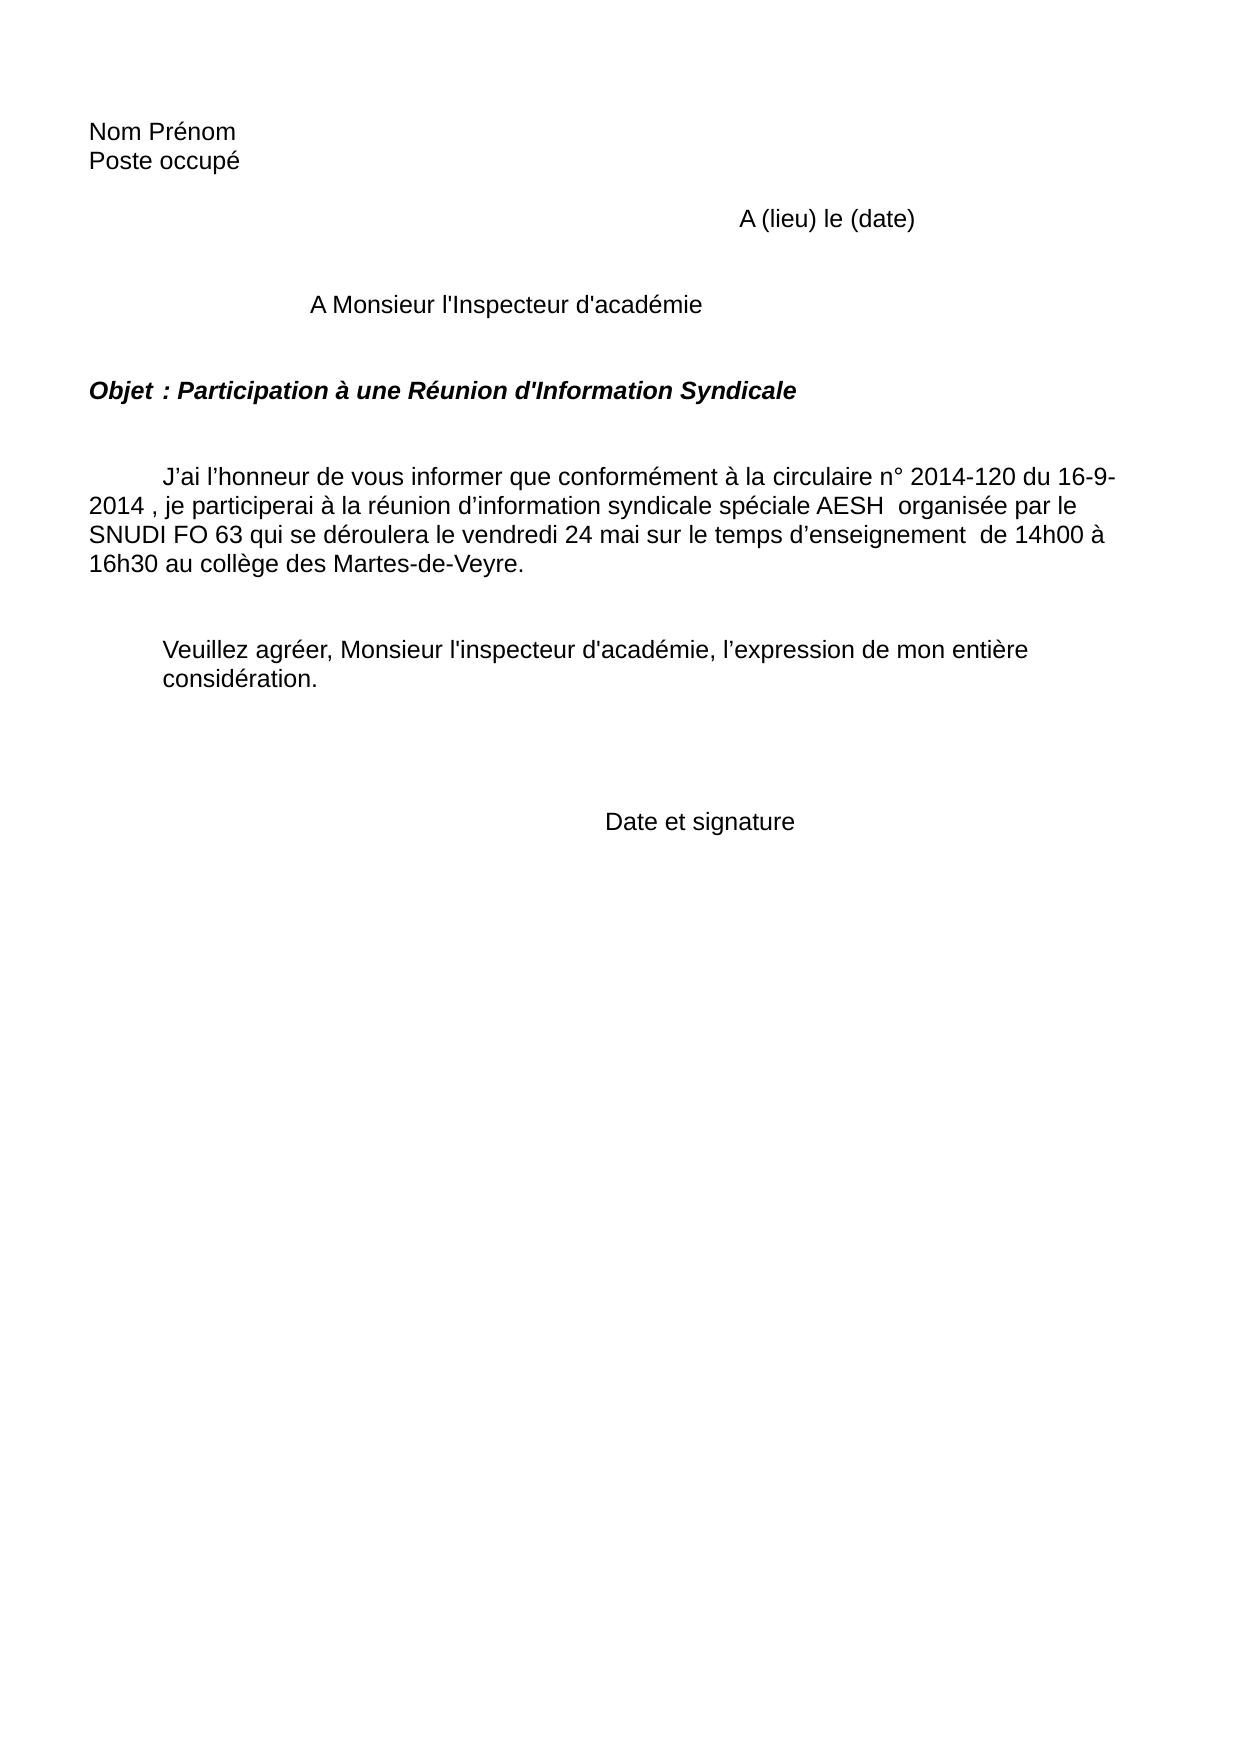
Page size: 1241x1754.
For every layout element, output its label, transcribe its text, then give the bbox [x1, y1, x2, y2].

text Objet : Participation à une Réunion d'Information Syndicale [89, 376, 1152, 405]
text A Monsieur l'Inspecteur d'académie [89, 290, 1152, 319]
text A (lieu) le (date) [89, 204, 1152, 232]
text Veuillez agréer, Monsieur l'inspecteur d'académie, l’expression de mon entière considération. [162, 635, 1152, 692]
text Date et signature [162, 807, 1152, 836]
text Nom Prénom [89, 117, 1152, 146]
text Poste occupé [89, 146, 1152, 175]
text J’ai l’honneur de vous informer que conformément à la circulaire n° 2014-120 du 16-9-2014 , je participerai à la réunion d’information syndicale spéciale AESH organisée par le SNUDI FO 63 qui se déroulera le vendredi 24 mai sur le temps d’enseignement de 14h00 à 16h30 au collège des Martes-de-Veyre. [89, 462, 1152, 577]
